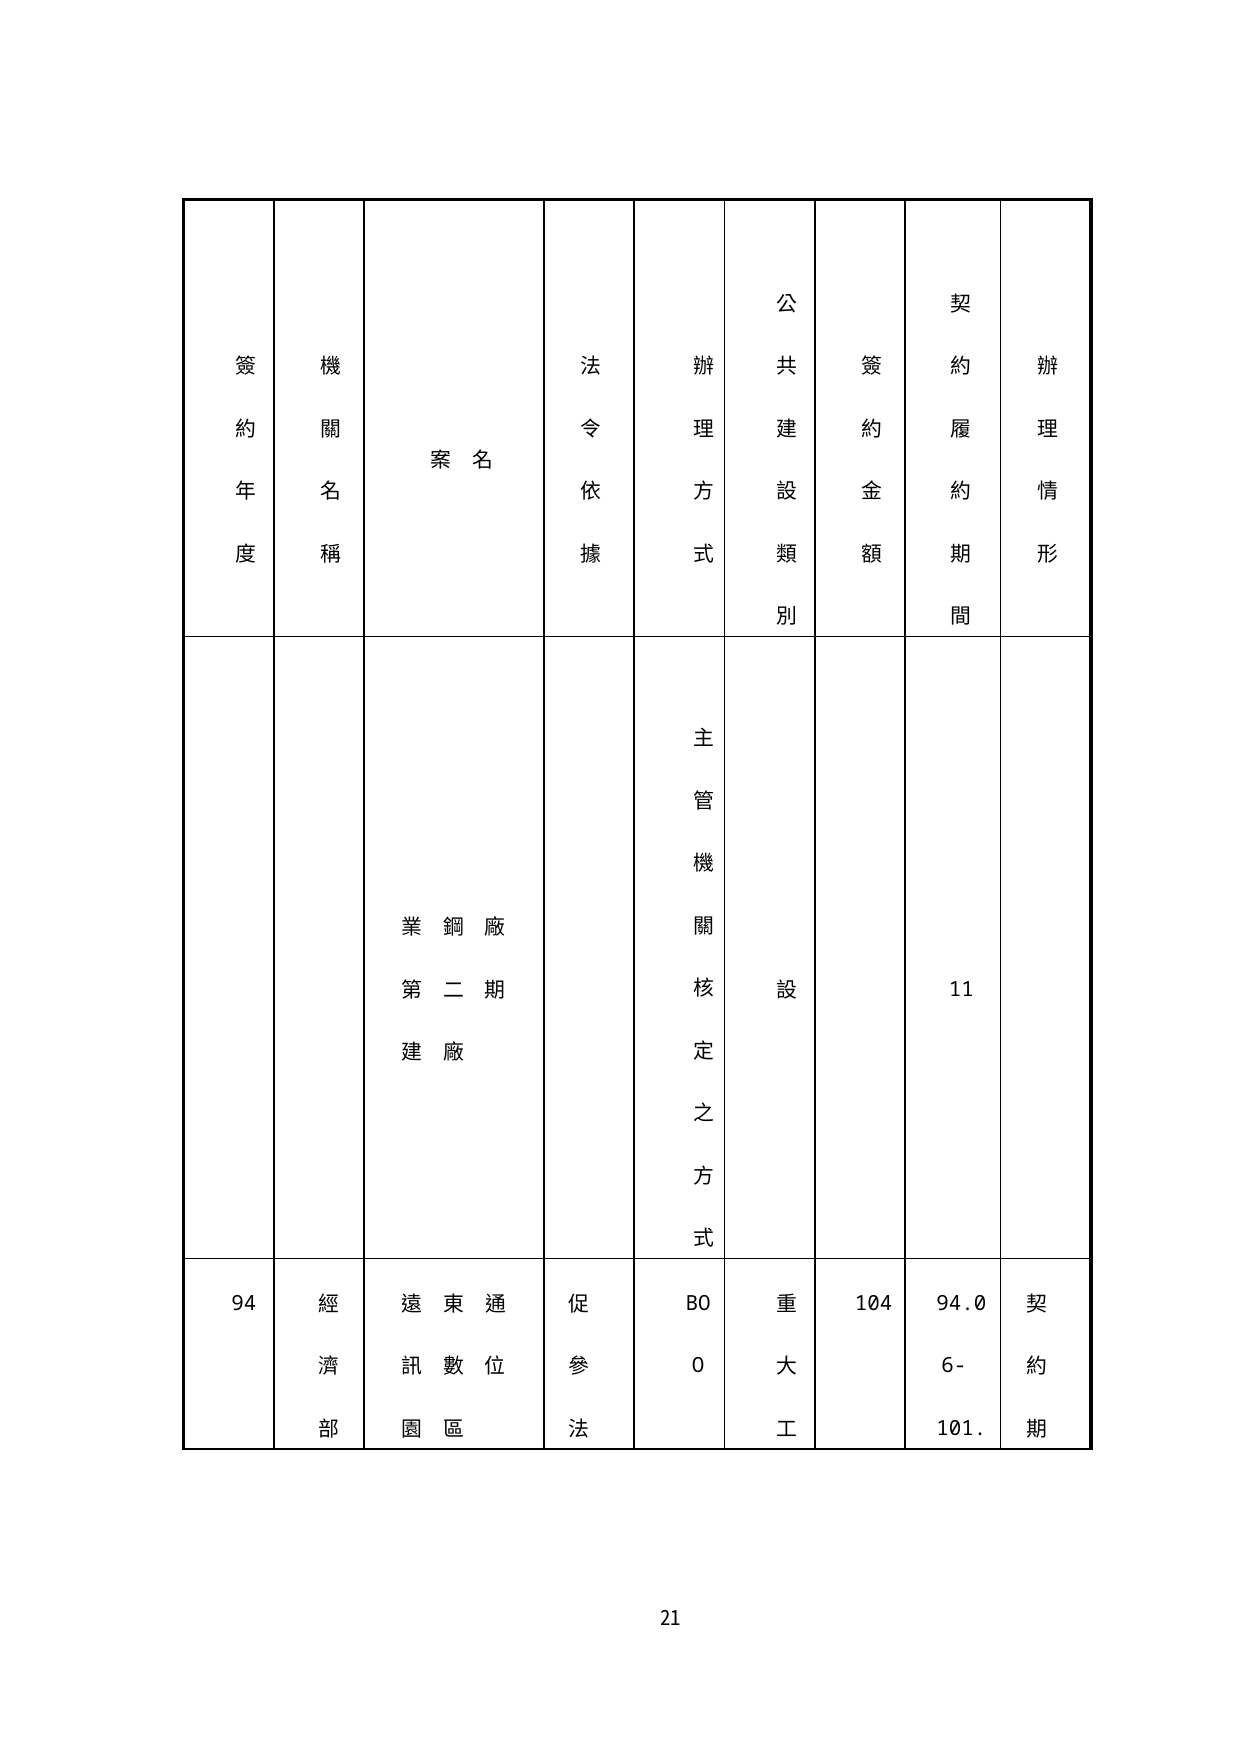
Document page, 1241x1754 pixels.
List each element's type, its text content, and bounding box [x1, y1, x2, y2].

table_cell 94 [185, 1259, 273, 1448]
table_cell 104 [816, 1259, 904, 1448]
table_header 公共建設類別 [725, 201, 814, 636]
table_cell 契約 期 [1001, 1259, 1089, 1448]
table_header 辦理 情形 [1001, 201, 1089, 636]
table_header 案名 [365, 201, 543, 636]
table_cell 促參法 [545, 1259, 633, 1448]
table_header 辦理 方式 [635, 201, 724, 636]
table_cell 11 [906, 637, 1000, 1257]
table_cell 遠東通訊數位園區 [365, 1259, 543, 1448]
table_cell BOO [635, 1259, 724, 1448]
table_header 機關 名稱 [275, 201, 363, 636]
table_cell [816, 637, 904, 1257]
table_header 契約履約期間 [906, 201, 1000, 636]
table_cell 業鋼廠第二期建廠 [365, 637, 543, 1257]
table_cell [185, 637, 273, 1257]
table_cell 94.06- 101. [906, 1259, 1000, 1448]
table_header 簽約 金額 [816, 201, 904, 636]
table_cell 設 [725, 637, 814, 1257]
table_header 簽約 年度 [185, 201, 273, 636]
table_cell 主管機關核定之方式 [635, 637, 724, 1257]
table_cell [545, 637, 633, 1257]
table_cell 經濟部 [275, 1259, 363, 1448]
table_cell 重大工 [725, 1259, 814, 1448]
table_cell [1001, 637, 1089, 1257]
table_cell [275, 637, 363, 1257]
table_header 法令 依據 [545, 201, 633, 636]
